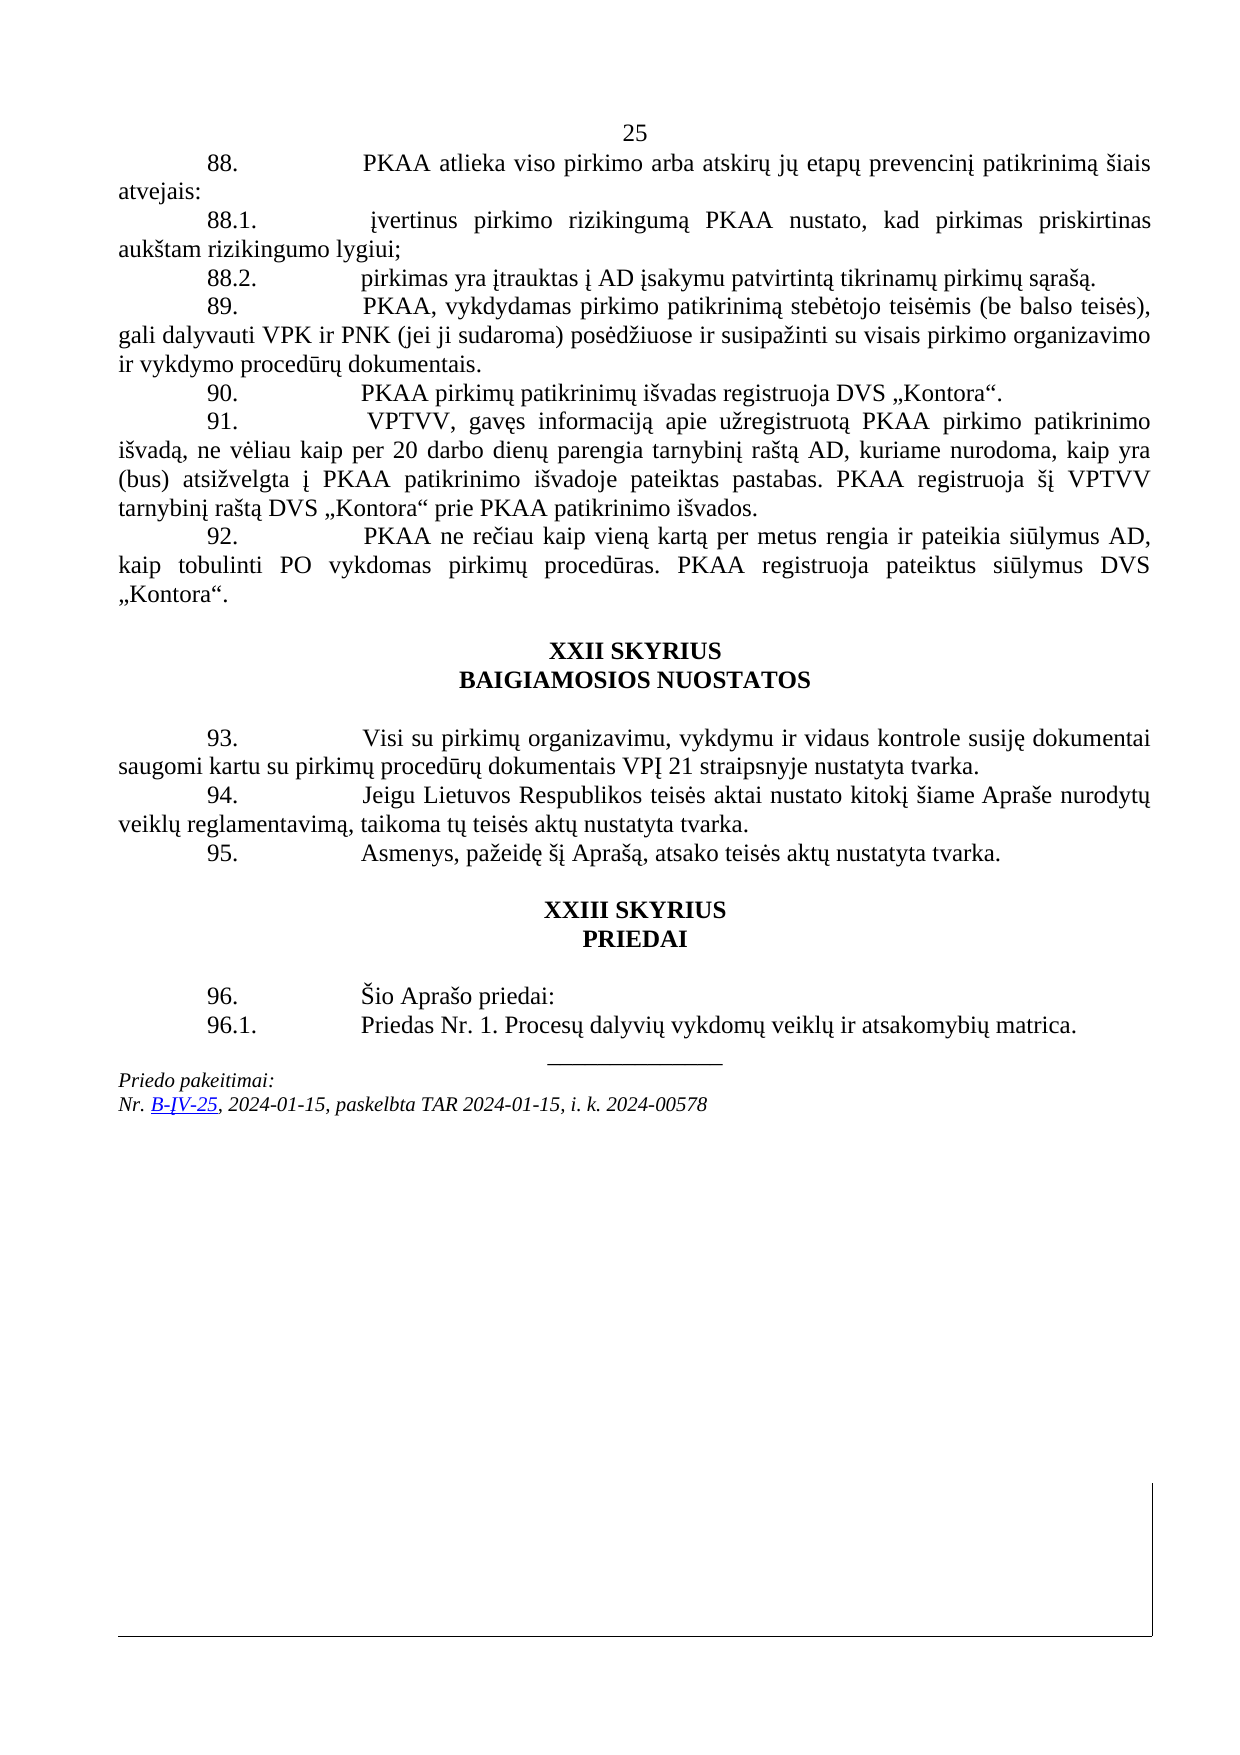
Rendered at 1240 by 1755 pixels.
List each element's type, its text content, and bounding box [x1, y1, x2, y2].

text BAIGIAMOSIOS NUOSTATOS [118, 665, 1152, 694]
text Nr. B-ĮV-25, 2024-01-15, paskelbta TAR 2024-01-15, i. k. 2024-00578 [118, 1092, 1152, 1116]
text 92. PKAA ne rečiau kaip vieną kartą per metus rengia ir pateikia siūlymus AD, kaip tobulinti PO vykdomas pirkimų procedūras. PKAA registruoja pateiktus siūlymus DVS „Kontora“. [118, 521, 1152, 608]
text XXIII SKYRIUS [118, 895, 1152, 924]
text Priedo pakeitimai: [118, 1068, 1152, 1092]
text 96.1. Priedas Nr. 1. Procesų dalyvių vykdomų veiklų ir atsakomybių matrica. [118, 1010, 1152, 1039]
text 95. Asmenys, pažeidę šį Aprašą, atsako teisės aktų nustatyta tvarka. [118, 838, 1152, 866]
text 88. PKAA atlieka viso pirkimo arba atskirų jų etapų prevencinį patikrinimą šiais atvejais: [118, 148, 1152, 205]
text 88.1. įvertinus pirkimo rizikingumą PKAA nustato, kad pirkimas priskirtinas aukštam rizikingumo lygiui; [118, 205, 1152, 263]
text 91. VPTVV, gavęs informaciją apie užregistruotą PKAA pirkimo patikrinimo išvadą, ne vėliau kaip per 20 darbo dienų parengia tarnybinį raštą AD, kuriame nurodoma, kaip yra (bus) atsižvelgta į PKAA patikrinimo išvadoje pateiktas pastabas. PKAA registruoja šį VPTVV tarnybinį raštą DVS „Kontora“ prie PKAA patikrinimo išvados. [118, 406, 1152, 521]
text 93. Visi su pirkimų organizavimu, vykdymu ir vidaus kontrole susiję dokumentai saugomi kartu su pirkimų procedūrų dokumentais VPĮ 21 straipsnyje nustatyta tvarka. [118, 723, 1152, 780]
text ______________ [118, 1039, 1152, 1068]
text XXII SKYRIUS [118, 636, 1152, 665]
text 90. PKAA pirkimų patikrinimų išvadas registruoja DVS „Kontora“. [118, 378, 1152, 406]
text 94. Jeigu Lietuvos Respublikos teisės aktai nustato kitokį šiame Apraše nurodytų veiklų reglamentavimą, taikoma tų teisės aktų nustatyta tvarka. [118, 780, 1152, 838]
text 88.2. pirkimas yra įtrauktas į AD įsakymu patvirtintą tikrinamų pirkimų sąrašą. [118, 263, 1152, 291]
text 96. Šio Aprašo priedai: [118, 981, 1152, 1010]
text 89. PKAA, vykdydamas pirkimo patikrinimą stebėtojo teisėmis (be balso teisės), gali dalyvauti VPK ir PNK (jei ji sudaroma) posėdžiuose ir susipažinti su visais pirkimo organizavimo ir vykdymo procedūrų dokumentais. [118, 291, 1152, 378]
text PRIEDAI [118, 924, 1152, 953]
